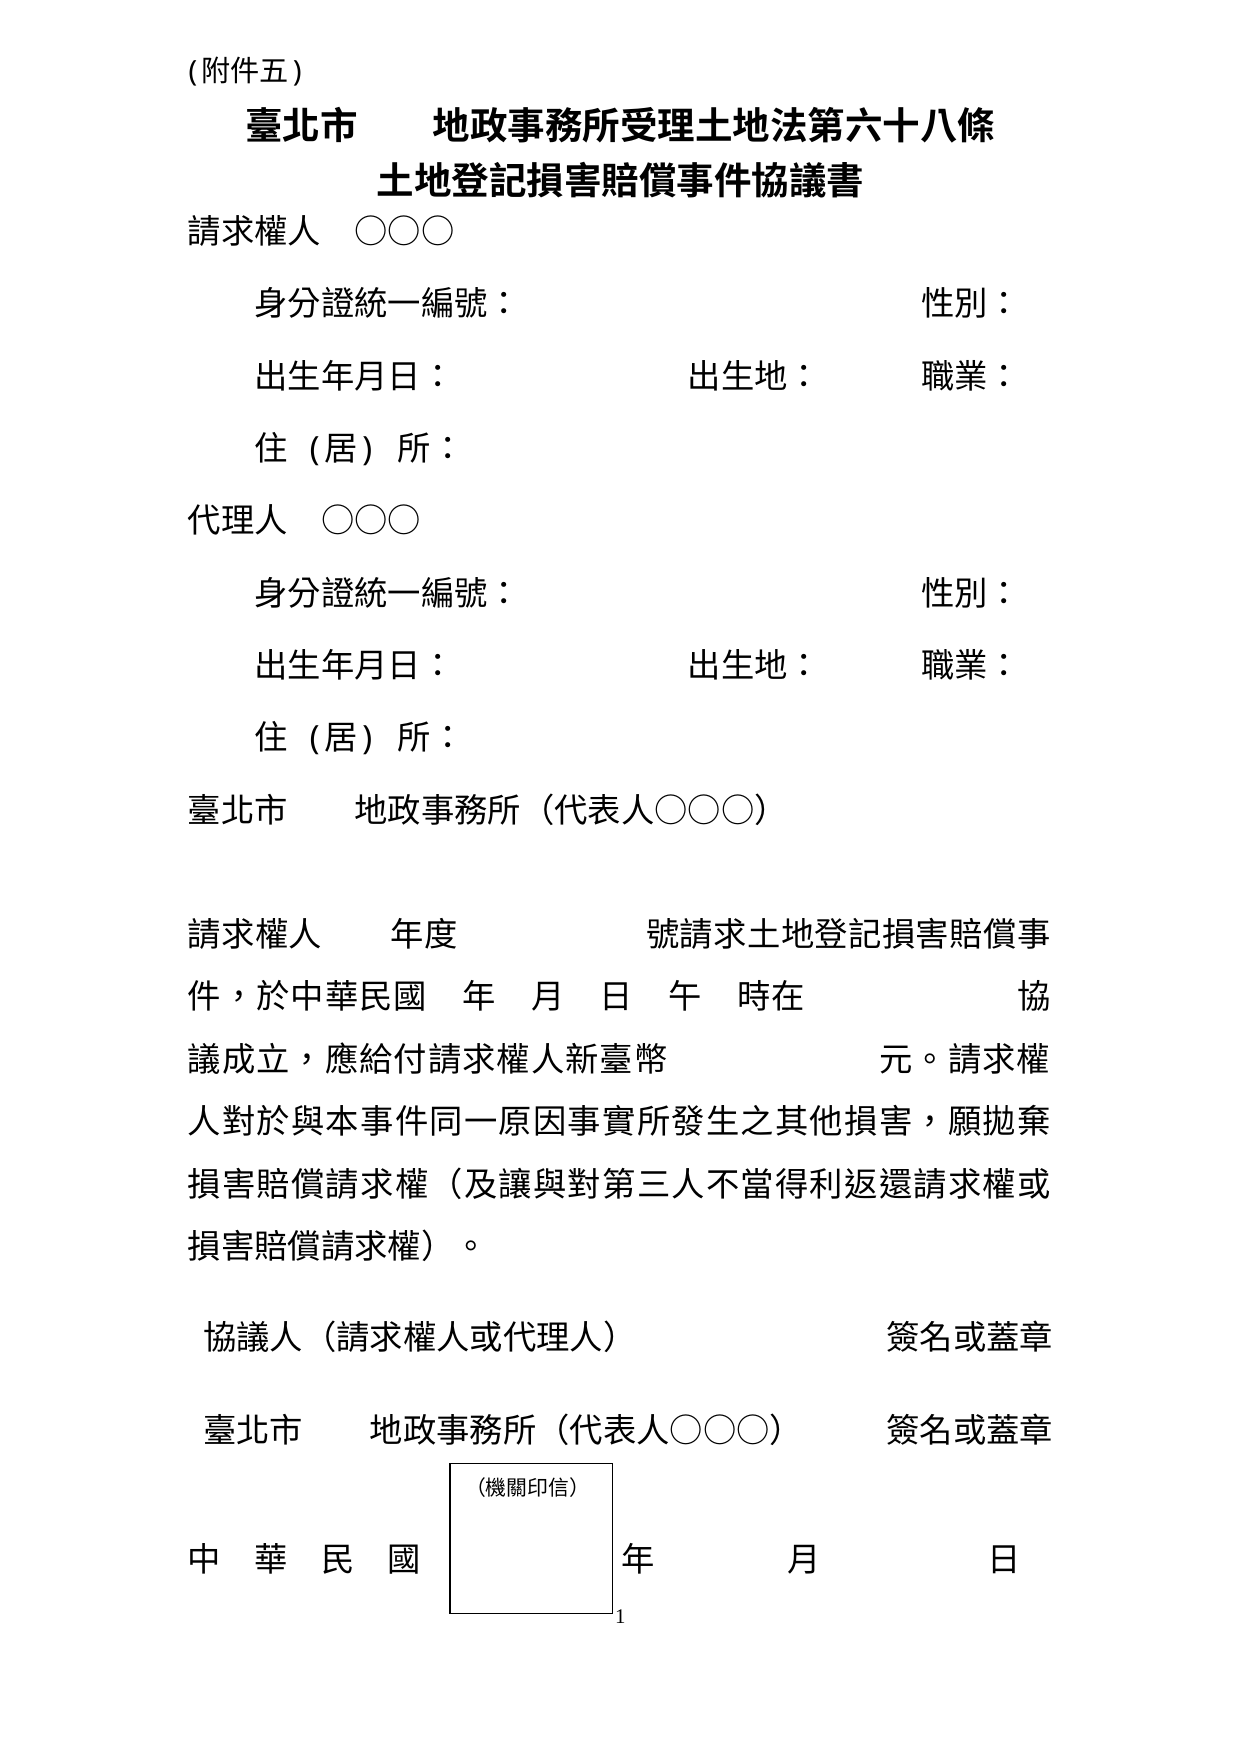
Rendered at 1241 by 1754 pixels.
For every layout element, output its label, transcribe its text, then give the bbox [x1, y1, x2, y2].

text 請求權人 年度 號請求土地登記損害賠償事件，於中華民國 年 月 日 午 時在 協議成立，應給付請求權人新臺幣 元。請求權人對於與本事件同一原因事實所發生之其他損害，願拋棄損害賠償請求權（及讓與對第三人不當得利返還請求權或損害賠償請求權）。 [187, 890, 1053, 1265]
text (附件五) [184, 47, 341, 89]
text 代理人 ○○○ [187, 494, 1053, 542]
text 身分證統一編號： 性別： [187, 277, 1053, 325]
text 出生年月日： 出生地： 職業： [187, 349, 1053, 398]
text 中 華 民 國 [187, 1515, 449, 1577]
text 住 (居) 所： [187, 422, 1053, 470]
text 臺北市 地政事務所（代表人○○○） [187, 784, 1053, 832]
text 出生年月日： 出生地： 職業： [187, 639, 1053, 687]
text 臺北市 地政事務所（代表人○○○） 簽名或蓋章 [187, 1404, 1053, 1452]
text 土地登記損害賠償事件協議書 [187, 151, 1053, 205]
text 請求權人 ○○○ [187, 205, 1053, 253]
text 住 (居) 所： [187, 711, 1053, 759]
text 年 月 日 [613, 1515, 1053, 1577]
text 協議人（請求權人或代理人） 簽名或蓋章 [187, 1311, 1053, 1359]
text 身分證統一編號： 性別： [187, 567, 1053, 615]
text 臺北市 地政事務所受理土地法第六十八條 [169, 40, 1053, 151]
